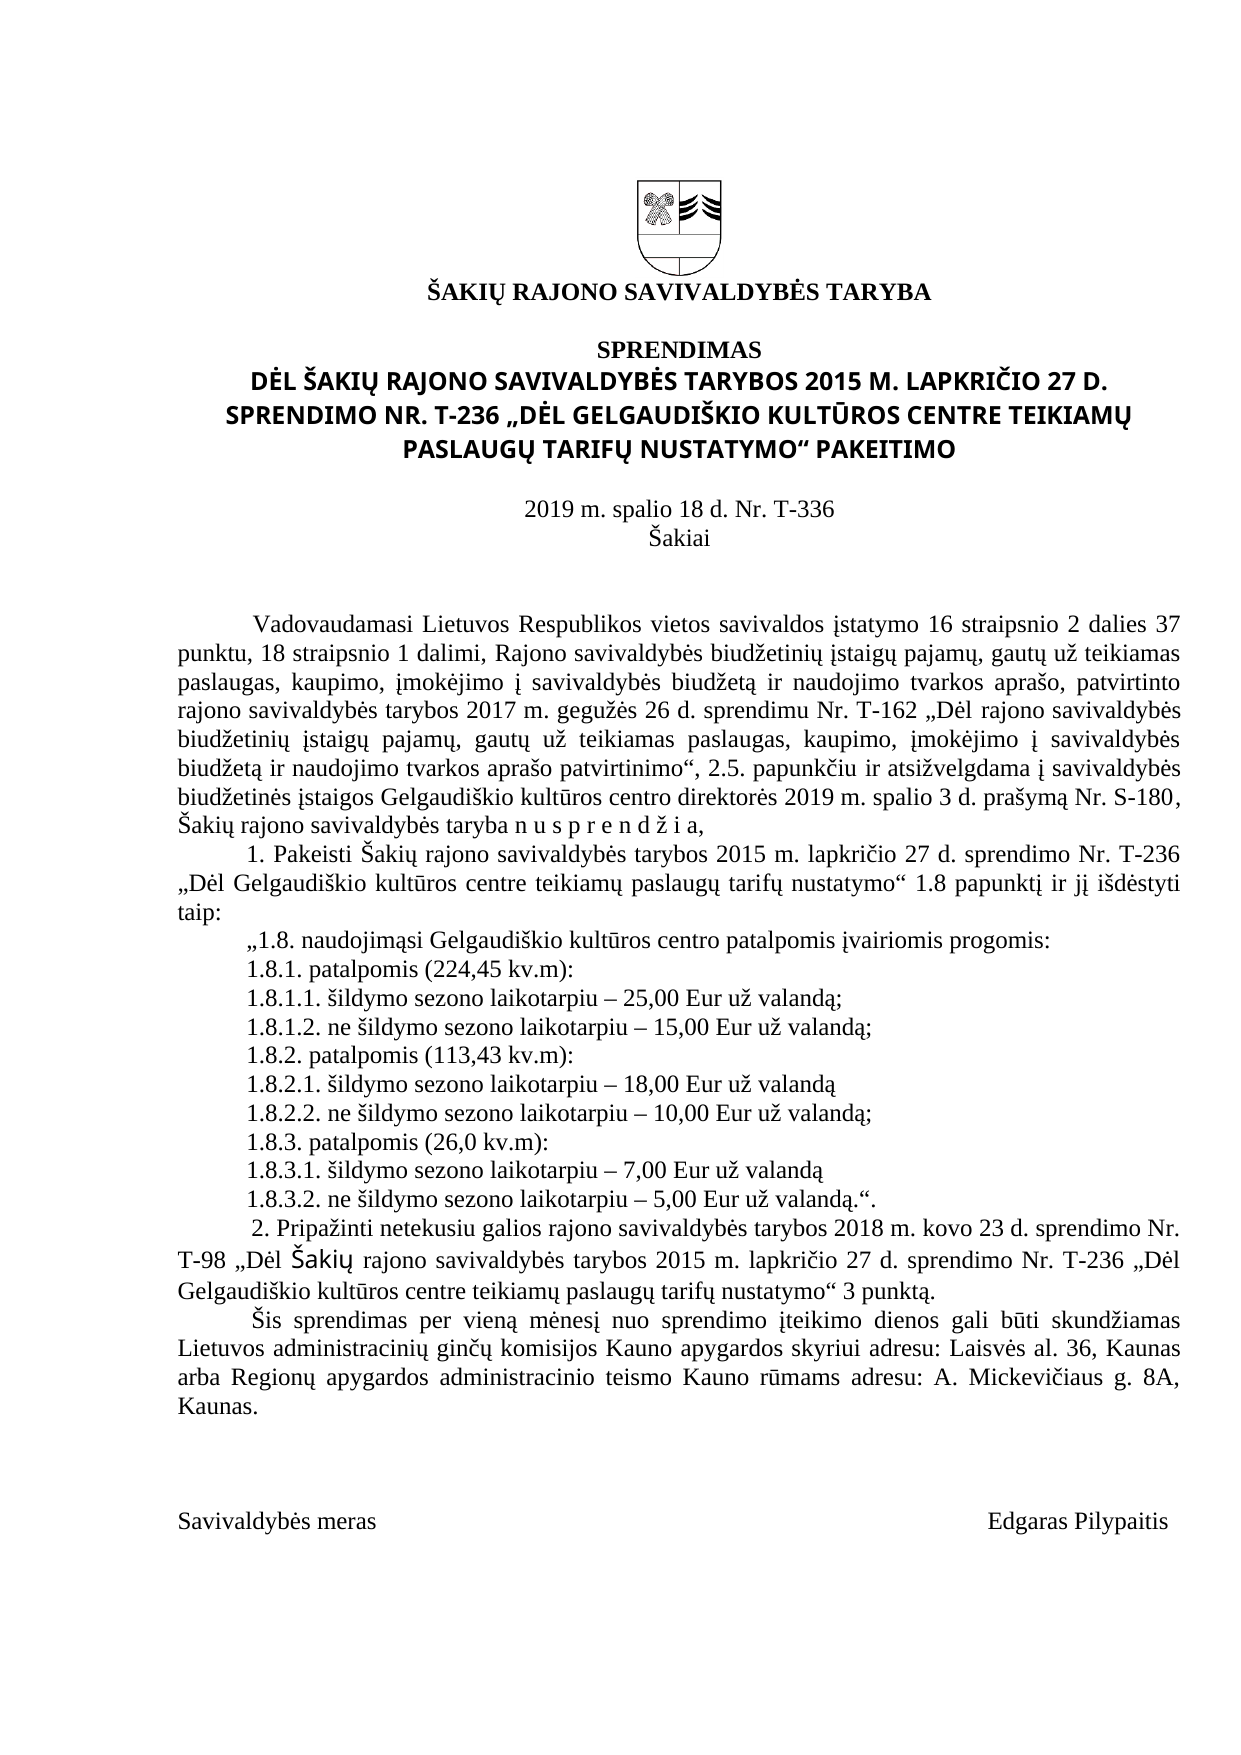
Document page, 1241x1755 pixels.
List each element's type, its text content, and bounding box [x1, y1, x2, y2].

text 1.8.1.2. ne šildymo sezono laikotarpiu – 15,00 Eur už valandą; [177, 1012, 1181, 1041]
text 1.8.1. patalpomis (224,45 kv.m): [177, 954, 1181, 983]
text Šis sprendimas per vieną mėnesį nuo sprendimo įteikimo dienos gali būti skundžiamas Lietuvos administracinių ginčų komisijos Kauno apygardos skyriui adresu: Laisvės al. 36, Kaunas arba Regionų apygardos administracinio teismo Kauno rūmams adresu: A. Mickevičiaus g. 8A, Kaunas. [177, 1305, 1181, 1420]
text 1. Pakeisti Šakių rajono savivaldybės tarybos 2015 m. lapkričio 27 d. sprendimo Nr. T-236 „Dėl Gelgaudiškio kultūros centre teikiamų paslaugų tarifų nustatymo“ 1.8 papunktį ir jį išdėstyti taip: [177, 839, 1181, 926]
text 1.8.2. patalpomis (113,43 kv.m): [177, 1041, 1181, 1069]
text 1.8.2.2. ne šildymo sezono laikotarpiu – 10,00 Eur už valandą; [177, 1098, 1181, 1127]
text 1.8.3.1. šildymo sezono laikotarpiu – 7,00 Eur už valandą [177, 1156, 1181, 1184]
text DĖL ŠAKIŲ RAJONO SAVIVALDYBĖS TARYBOS 2015 M. LAPKRIČIO 27 D. SPRENDIMO NR. T-236 „DĖL GELGAUDIŠKIO KULTŪROS CENTRE TEIKIAMŲ PASLAUGŲ TARIFŲ NUSTATYMO“ PAKEITIMO [177, 363, 1181, 466]
text Vadovaudamasi Lietuvos Respublikos vietos savivaldos įstatymo 16 straipsnio 2 dalies 37 punktu, 18 straipsnio 1 dalimi, Rajono savivaldybės biudžetinių įstaigų pajamų, gautų už teikiamas paslaugas, kaupimo, įmokėjimo į savivaldybės biudžetą ir naudojimo tvarkos aprašo, patvirtinto rajono savivaldybės tarybos 2017 m. gegužės 26 d. sprendimu Nr. T-162 „Dėl rajono savivaldybės biudžetinių įstaigų pajamų, gautų už teikiamas paslaugas, kaupimo, įmokėjimo į savivaldybės biudžetą ir naudojimo tvarkos aprašo patvirtinimo“, 2.5. papunkčiu ir atsižvelgdama į savivaldybės biudžetinės įstaigos Gelgaudiškio kultūros centro direktorės 2019 m. spalio 3 d. prašymą Nr. S-180, Šakių rajono savivaldybės taryba n u s p r e n d ž i a, [177, 609, 1181, 839]
text Savivaldybės meras Edgaras Pilypaitis [177, 1506, 1181, 1535]
text 1.8.3.2. ne šildymo sezono laikotarpiu – 5,00 Eur už valandą.“. [177, 1184, 1181, 1213]
text 1.8.2.1. šildymo sezono laikotarpiu – 18,00 Eur už valandą [177, 1069, 1181, 1098]
text 1.8.3. patalpomis (26,0 kv.m): [177, 1127, 1181, 1156]
text Šakiai [177, 523, 1181, 552]
text „1.8. naudojimąsi Gelgaudiškio kultūros centro patalpomis įvairiomis progomis: [177, 926, 1181, 954]
text SPRENDIMAS [177, 335, 1181, 363]
text 2019 m. spalio 18 d. Nr. T-336 [177, 494, 1181, 523]
text 2. Pripažinti netekusiu galios rajono savivaldybės tarybos 2018 m. kovo 23 d. sprendimo Nr. T-98 „Dėl Šakių rajono savivaldybės tarybos 2015 m. lapkričio 27 d. sprendimo Nr. T-236 „Dėl Gelgaudiškio kultūros centre teikiamų paslaugų tarifų nustatymo“ 3 punktą. [177, 1213, 1181, 1305]
text 1.8.1.1. šildymo sezono laikotarpiu – 25,00 Eur už valandą; [177, 983, 1181, 1012]
text ŠAKIŲ RAJONO SAVIVALDYBĖS TARYBA [177, 277, 1181, 306]
